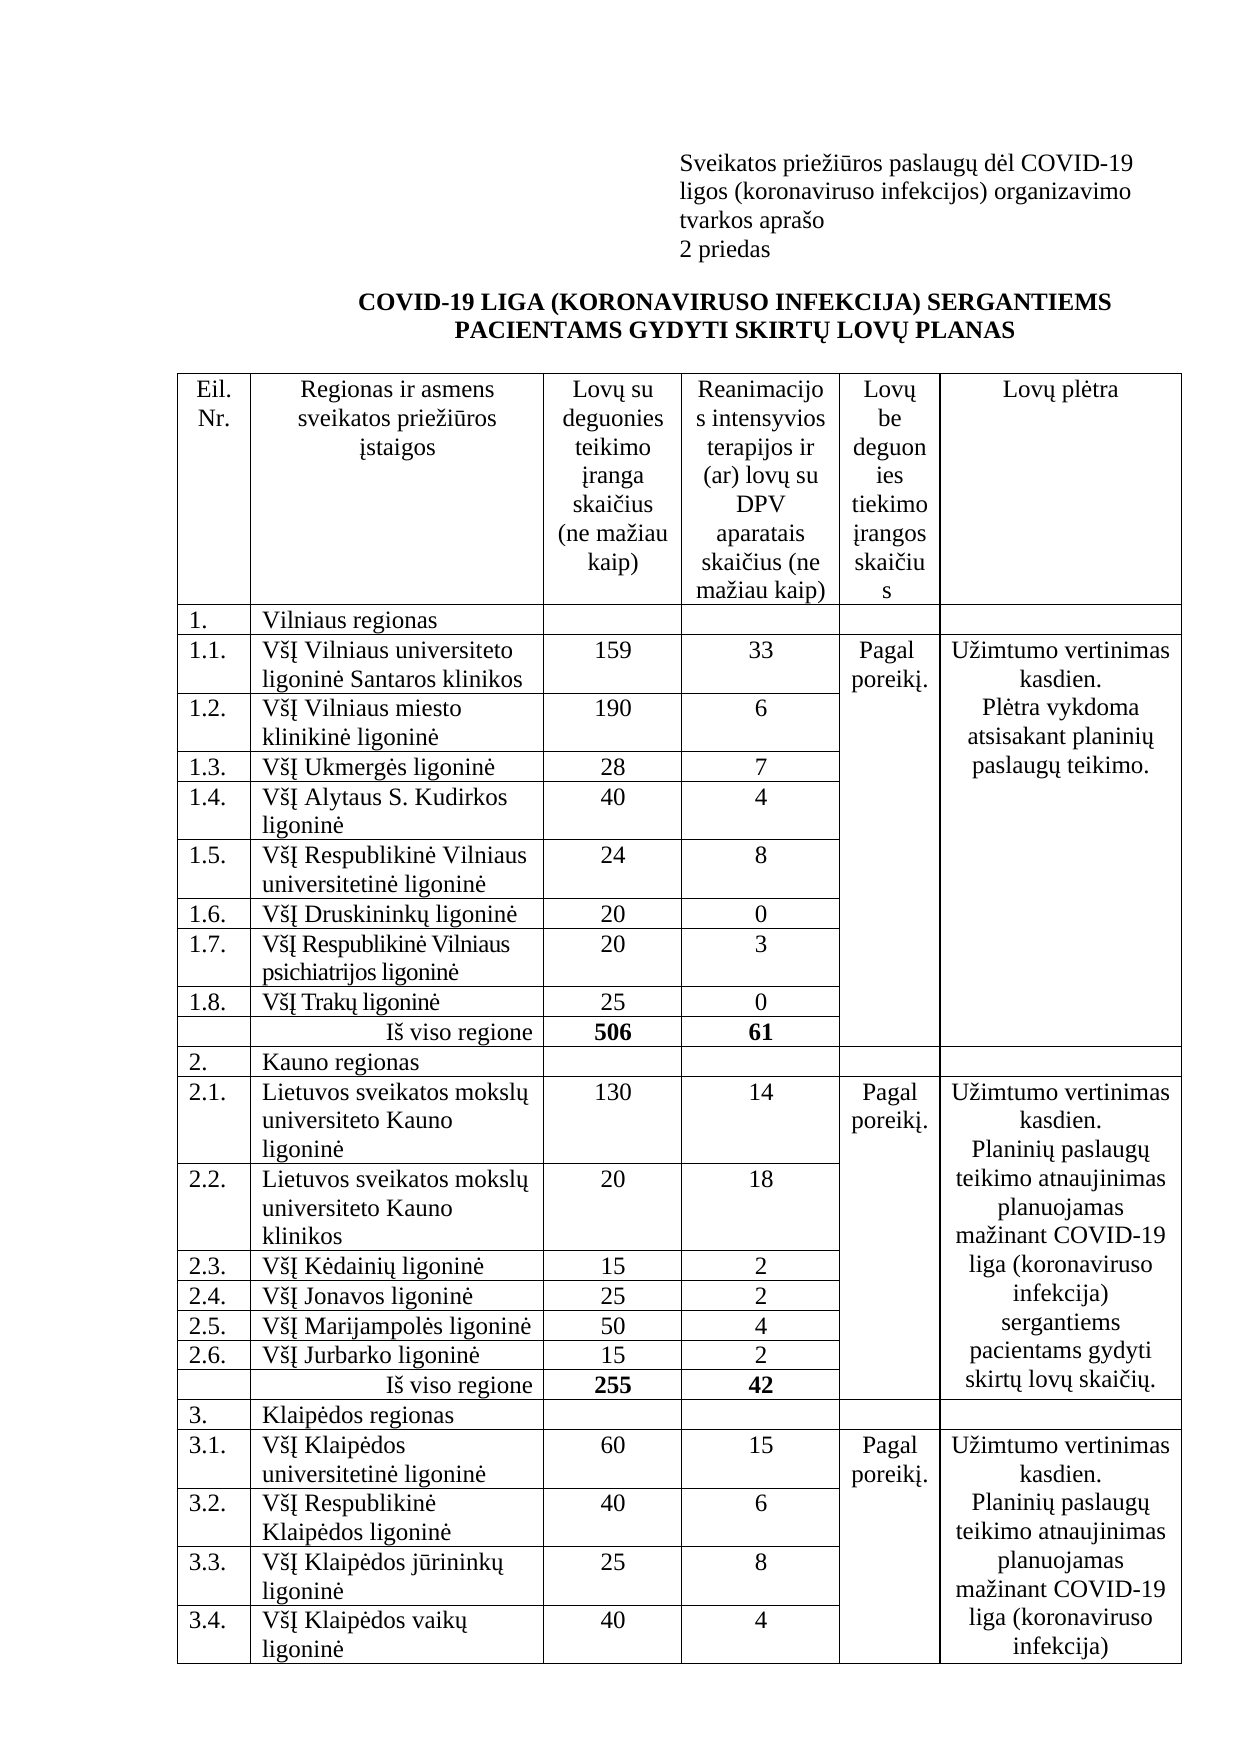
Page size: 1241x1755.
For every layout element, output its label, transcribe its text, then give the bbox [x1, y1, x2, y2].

table_cell Lietuvos sveikatos mokslų universiteto Kauno ligoninė [251, 1077, 543, 1163]
table_cell Klaipėdos regionas [251, 1400, 543, 1429]
table_cell 1.7. [178, 929, 250, 986]
table_cell VšĮ Druskininkų ligoninė [251, 899, 543, 928]
table_cell Iš viso regione [251, 1370, 543, 1399]
table_cell 2 [682, 1281, 839, 1310]
table_cell Pagal poreikį. [840, 635, 939, 1046]
table_cell Užimtumo vertinimas kasdien. Plėtra vykdoma atsisakant planinių paslaugų teikimo. [941, 635, 1181, 1046]
table_cell VšĮ Klaipėdos vaikų ligoninė [251, 1606, 543, 1663]
table_cell 24 [544, 840, 681, 898]
table_cell [941, 1047, 1181, 1076]
table_cell VšĮ Vilniaus universiteto ligoninė Santaros klinikos [251, 635, 543, 692]
table_cell [178, 1017, 250, 1046]
table_cell 6 [682, 694, 839, 751]
table_cell 2.4. [178, 1281, 250, 1310]
table_cell 1.3. [178, 752, 250, 781]
table_cell 159 [544, 635, 681, 692]
table_cell 1.2. [178, 694, 250, 751]
table_header Lovų su deguonies teikimo įranga skaičius (ne mažiau kaip) [544, 374, 681, 604]
table_cell 40 [544, 1606, 681, 1663]
table_cell 2. [178, 1047, 250, 1076]
table_cell 2.3. [178, 1251, 250, 1280]
table_cell [840, 1047, 939, 1076]
table_cell VšĮ Respublikinė Vilniaus psichiatrijos ligoninė [251, 929, 543, 986]
table_cell Iš viso regione [251, 1017, 543, 1046]
table_cell [941, 1400, 1181, 1429]
table_cell 506 [544, 1017, 681, 1046]
table_cell VšĮ Klaipėdos universitetinė ligoninė [251, 1430, 543, 1487]
text Sveikatos priežiūros paslaugų dėl COVID-19 ligos (koronaviruso infekcijos) organizavimo tvarkos aprašo [679, 148, 1152, 234]
table_header Eil. Nr. [178, 374, 250, 604]
table_cell 28 [544, 752, 681, 781]
table_cell VšĮ Jonavos ligoninė [251, 1281, 543, 1310]
table_header Lovų be deguonies tiekimo įrangos skaičius [840, 374, 939, 604]
table_cell 0 [682, 899, 839, 928]
table_cell 2 [682, 1341, 839, 1369]
text 2 priedas [177, 234, 1152, 263]
table_cell VšĮ Respublikinė Vilniaus universitetinė ligoninė [251, 840, 543, 898]
table_cell VšĮ Vilniaus miesto klinikinė ligoninė [251, 694, 543, 751]
table_cell [682, 1047, 839, 1076]
table_cell 3.4. [178, 1606, 250, 1663]
table_cell 2.1. [178, 1077, 250, 1163]
table_cell 61 [682, 1017, 839, 1046]
table_cell 25 [544, 987, 681, 1016]
table_cell 8 [682, 840, 839, 898]
table_cell 1.4. [178, 782, 250, 839]
table_cell 4 [682, 782, 839, 839]
table_cell 2.2. [178, 1164, 250, 1250]
table_cell 255 [544, 1370, 681, 1399]
table_cell 2.6. [178, 1341, 250, 1369]
table_cell 4 [682, 1606, 839, 1663]
table_cell Pagal poreikį. [840, 1077, 939, 1399]
table_cell 1.8. [178, 987, 250, 1016]
table_cell [544, 1047, 681, 1076]
table_cell 25 [544, 1547, 681, 1604]
table_cell 40 [544, 1489, 681, 1546]
table_cell Vilniaus regionas [251, 605, 543, 634]
table_cell 1.6. [178, 899, 250, 928]
table_cell 3.2. [178, 1489, 250, 1546]
table_cell 1.1. [178, 635, 250, 692]
table_cell Užimtumo vertinimas kasdien. Planinių paslaugų teikimo atnaujinimas planuojamas mažinant COVID-19 liga (koronaviruso infekcija) sergantiems pacientams gydyti skirtų lovų skaičių. [941, 1077, 1181, 1399]
table_cell VšĮ Klaipėdos jūrininkų ligoninė [251, 1547, 543, 1604]
table_cell 7 [682, 752, 839, 781]
table_cell 20 [544, 929, 681, 986]
table_cell [840, 605, 939, 634]
table_cell 15 [682, 1430, 839, 1487]
table_cell VšĮ Trakų ligoninė [251, 987, 543, 1016]
table_cell VšĮ Jurbarko ligoninė [251, 1341, 543, 1369]
table_cell 15 [544, 1251, 681, 1280]
table_cell Pagal poreikį. [840, 1430, 939, 1663]
table_cell VšĮ Ukmergės ligoninė [251, 752, 543, 781]
table_cell 20 [544, 899, 681, 928]
table_cell [840, 1400, 939, 1429]
table_header Reanimacijos intensyvios terapijos ir (ar) lovų su DPV aparatais skaičius (ne mažiau kaip) [682, 374, 839, 604]
table_header Regionas ir asmens sveikatos priežiūros įstaigos [251, 374, 543, 604]
table_cell Užimtumo vertinimas kasdien. Planinių paslaugų teikimo atnaujinimas planuojamas mažinant COVID-19 liga (koronaviruso infekcija) [941, 1430, 1181, 1663]
table_cell 6 [682, 1489, 839, 1546]
table_cell 8 [682, 1547, 839, 1604]
table_cell [682, 605, 839, 634]
table_cell 20 [544, 1164, 681, 1250]
table_cell 1. [178, 605, 250, 634]
table_cell [178, 1370, 250, 1399]
table_cell VšĮ Marijampolės ligoninė [251, 1311, 543, 1339]
table_cell 4 [682, 1311, 839, 1339]
table_cell 50 [544, 1311, 681, 1339]
table_cell 3 [682, 929, 839, 986]
table_cell VšĮ Kėdainių ligoninė [251, 1251, 543, 1280]
table_cell 3. [178, 1400, 250, 1429]
table_cell VšĮ Alytaus S. Kudirkos ligoninė [251, 782, 543, 839]
table_cell 42 [682, 1370, 839, 1399]
table_cell 1.5. [178, 840, 250, 898]
table_cell 2.5. [178, 1311, 250, 1339]
table_cell [544, 605, 681, 634]
text COVID-19 LIGA (KORONAVIRUSO INFEKCIJA) SERGANTIEMS PACIENTAMS GYDYTI SKIRTŲ LOVŲ PLANAS [288, 287, 1181, 344]
table_cell 190 [544, 694, 681, 751]
table_cell 40 [544, 782, 681, 839]
table_cell 14 [682, 1077, 839, 1163]
table_header Lovų plėtra [941, 374, 1181, 604]
table_cell 3.3. [178, 1547, 250, 1604]
table_cell 15 [544, 1341, 681, 1369]
table_cell 60 [544, 1430, 681, 1487]
table_cell [941, 605, 1181, 634]
table_cell 2 [682, 1251, 839, 1280]
table_cell [544, 1400, 681, 1429]
table_cell 130 [544, 1077, 681, 1163]
table_cell 3.1. [178, 1430, 250, 1487]
table_cell 33 [682, 635, 839, 692]
table_cell Lietuvos sveikatos mokslų universiteto Kauno klinikos [251, 1164, 543, 1250]
table_cell 0 [682, 987, 839, 1016]
table_cell 25 [544, 1281, 681, 1310]
table_cell [682, 1400, 839, 1429]
table_cell VšĮ Respublikinė Klaipėdos ligoninė [251, 1489, 543, 1546]
table_cell Kauno regionas [251, 1047, 543, 1076]
table_cell 18 [682, 1164, 839, 1250]
